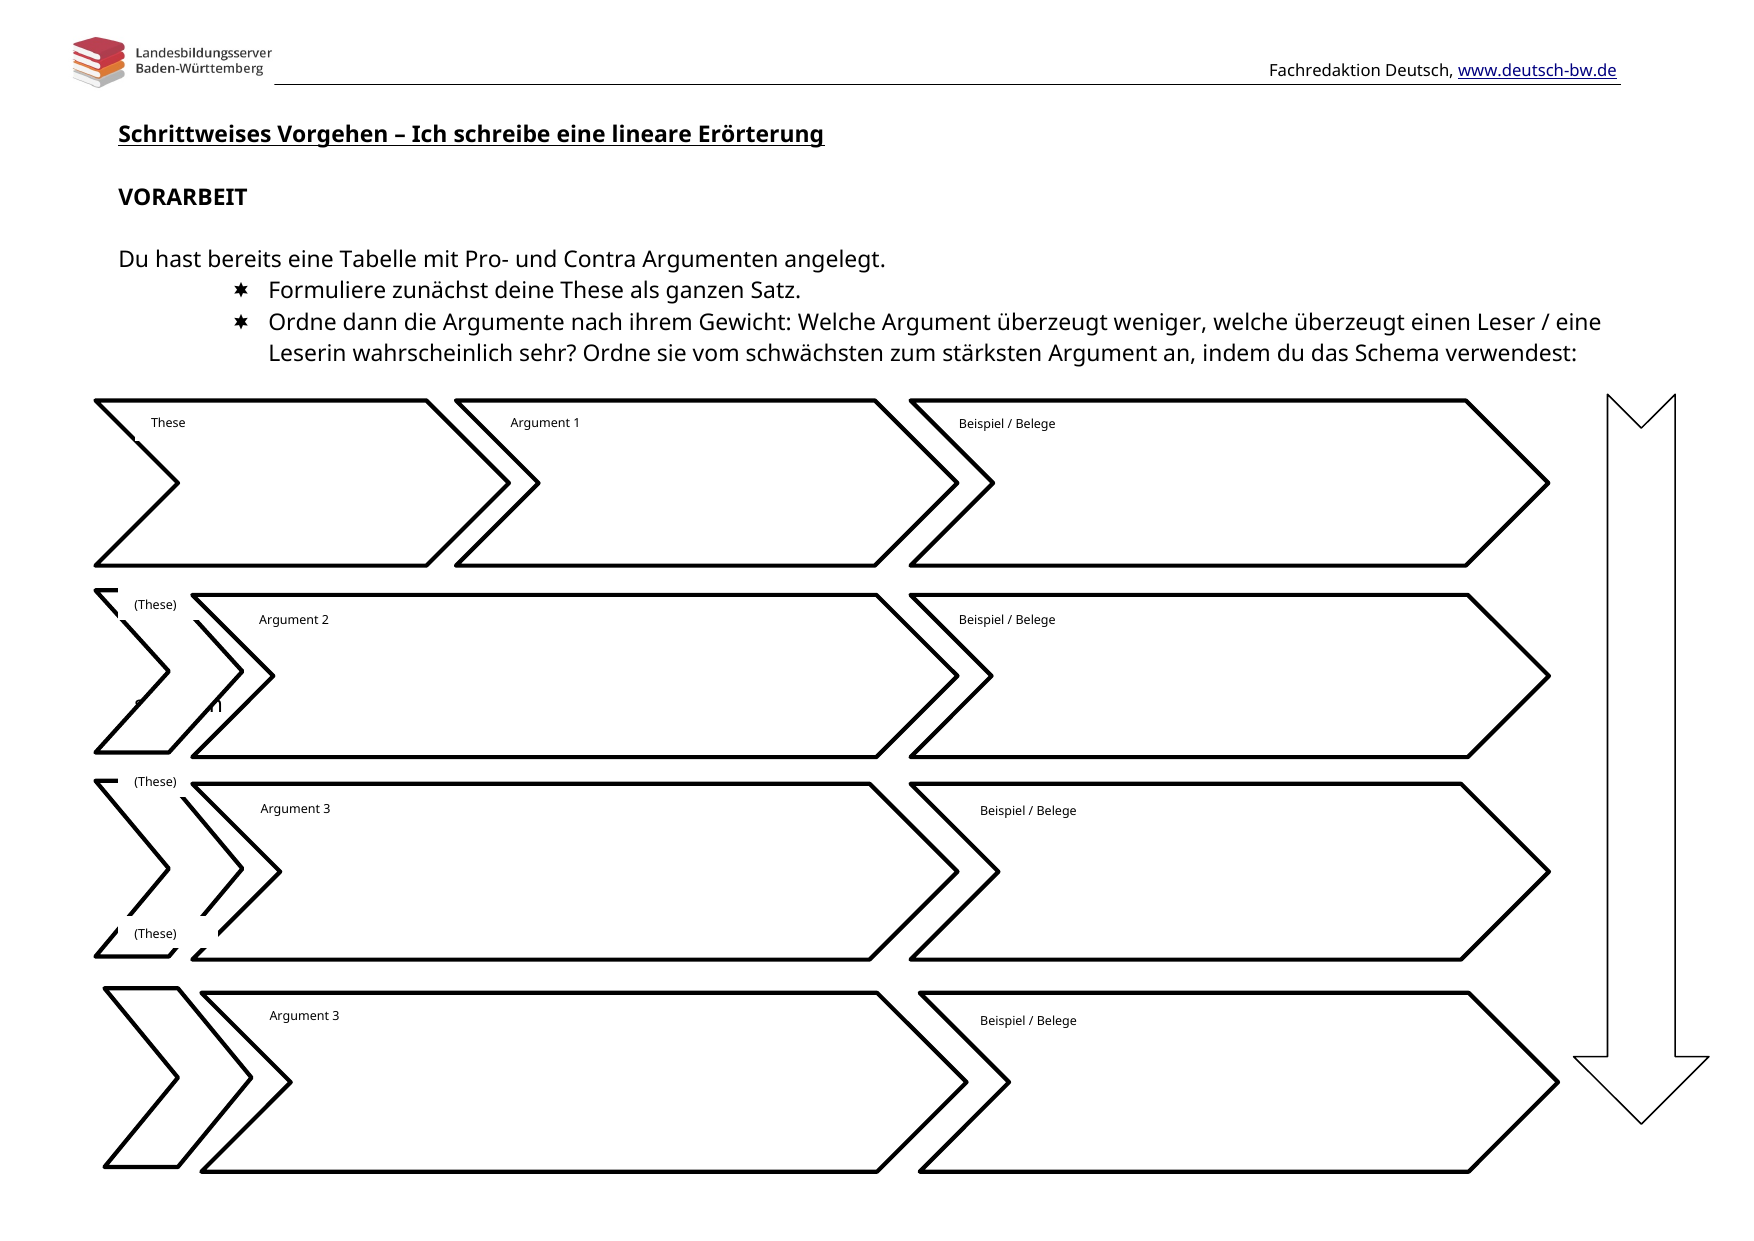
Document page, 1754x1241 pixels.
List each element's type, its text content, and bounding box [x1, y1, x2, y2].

text (These) [134, 596, 201, 612]
text steigern [203, 688, 238, 719]
text Argument 3 [269, 1007, 402, 1024]
text Argument 1 [510, 414, 643, 431]
text Argument 3 [260, 800, 393, 817]
text (These) [134, 925, 210, 940]
text Argument 2 [259, 611, 392, 628]
text Beispiel / Belege [980, 802, 1112, 819]
text Beispiel / Belege [959, 611, 1091, 628]
list Formuliere zunächst deine These als ganzen Satz. [231, 274, 1621, 306]
text (These) [134, 773, 209, 789]
text Beispiel / Belege [959, 415, 1091, 432]
text Schrittweises Vorgehen – Ich schreibe eine lineare Erörterung [118, 118, 1621, 149]
text steigern [134, 688, 150, 705]
text Du hast bereits eine Tabelle mit Pro- und Contra Argumenten angelegt. [118, 243, 1621, 274]
text Beispiel / Belege [980, 1012, 1112, 1029]
list Ordne dann die Argumente nach ihrem Gewicht: Welche Argument überzeugt weniger, welche überzeugt einen Leser / eine Leserin wahrscheinlich sehr? Ordne sie vom schwächsten zum stärksten Argument an, indem du das Schema verwendest: [231, 306, 1621, 368]
text VORARBEIT [118, 181, 1621, 212]
text These [151, 414, 194, 431]
